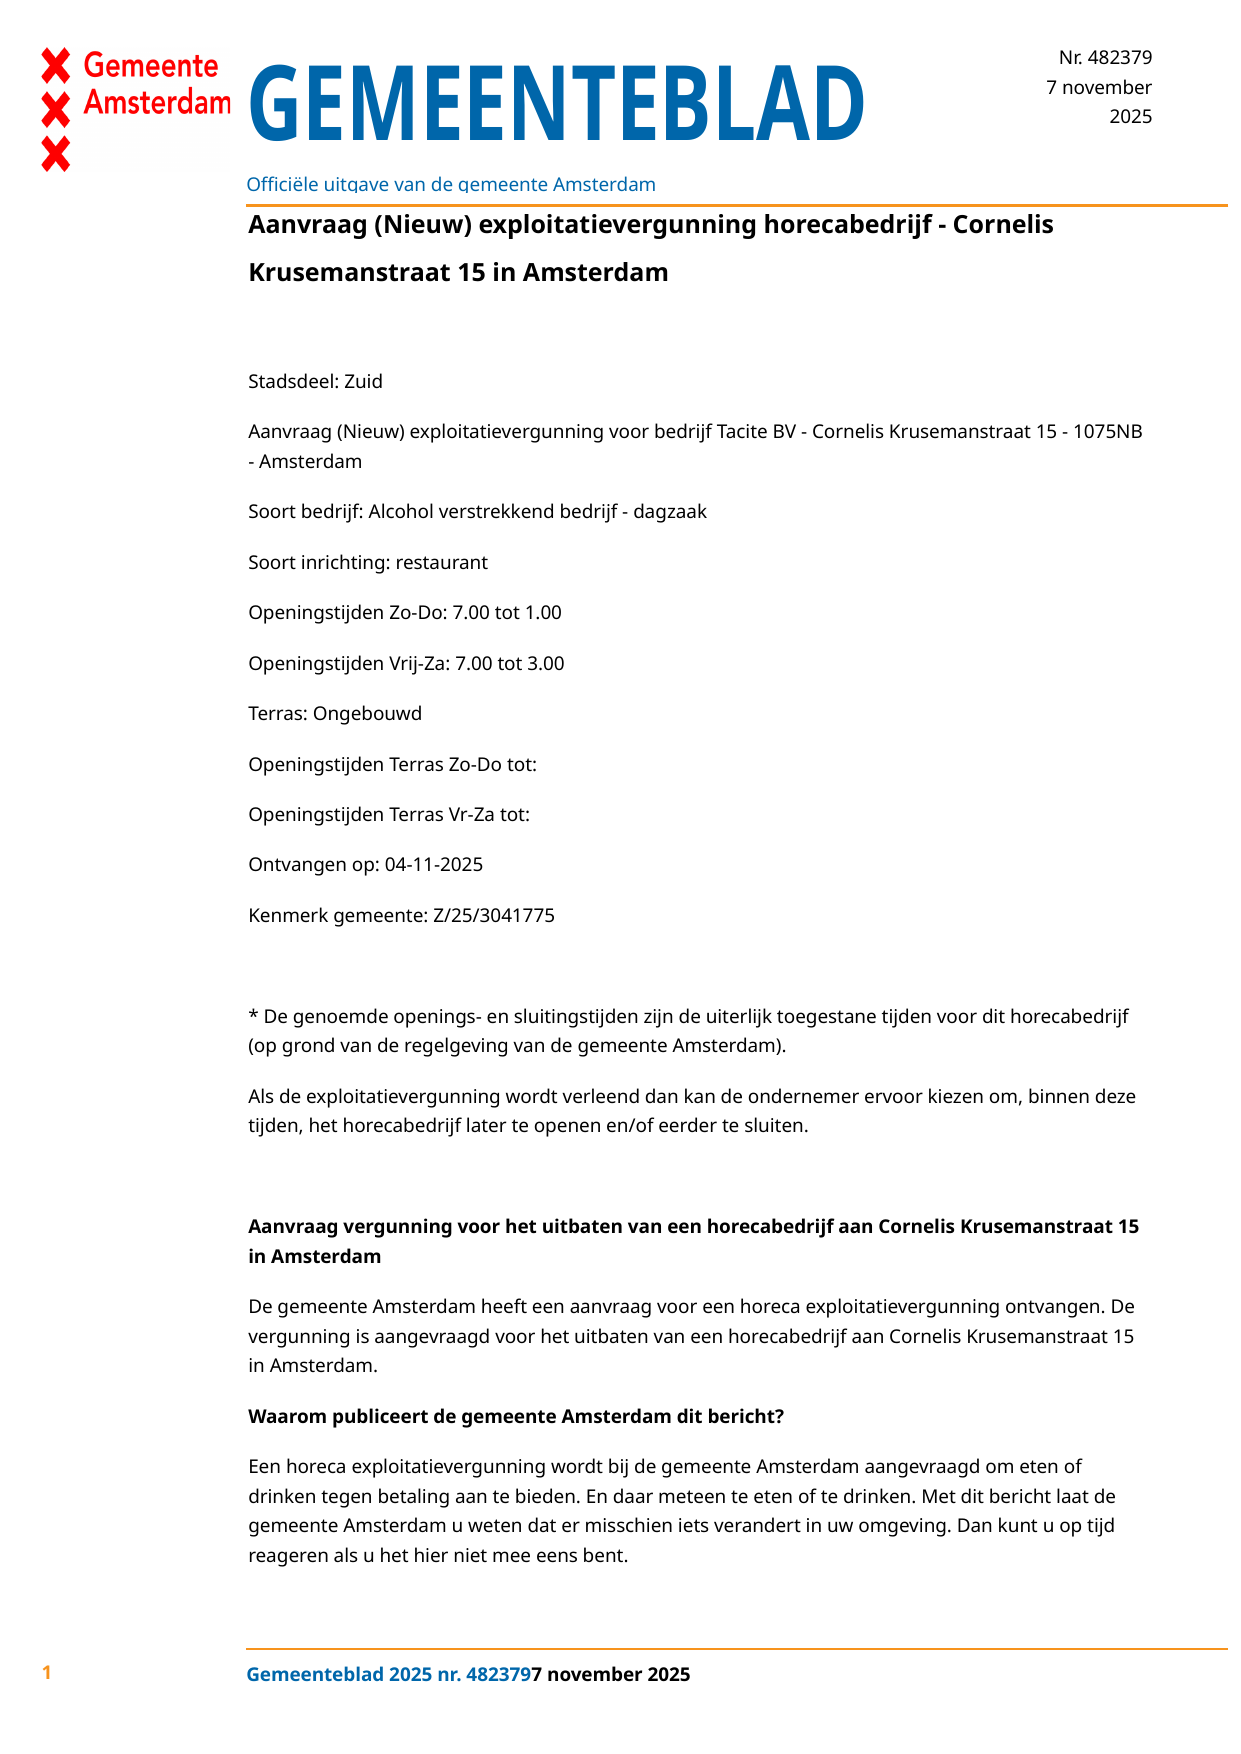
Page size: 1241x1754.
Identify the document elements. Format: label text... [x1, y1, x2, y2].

picture [41, 47, 231, 172]
text Aanvraag (Nieuw) exploitatievergunning voor bedrijf Tacite BV - Cornelis Krusemanstraat 15 - 1075NB - Amsterdam [248, 419, 1152, 474]
text Openingstijden Terras Vr-Za tot: [248, 801, 1152, 827]
text Aanvraag (Nieuw) exploitatievergunning horecabedrijf - Cornelis Krusemanstraat 15 in Amsterdam [248, 207, 1152, 288]
text Waarom publiceert de gemeente Amsterdam dit bericht? [248, 1403, 1152, 1429]
text Soort bedrijf: Alcohol verstrekkend bedrijf - dagzaak [248, 499, 1152, 524]
text Soort inrichting: restaurant [248, 549, 1152, 575]
text Stadsdeel: Zuid [248, 368, 1152, 394]
text Openingstijden Terras Zo-Do tot: [248, 751, 1152, 777]
text Als de exploitatievergunning wordt verleend dan kan de ondernemer ervoor kiezen om, binnen deze tijden, het horecabedrijf later te openen en/of eerder te sluiten. [248, 1083, 1152, 1138]
text Kenmerk gemeente: Z/25/3041775 [248, 902, 1152, 928]
text * De genoemde openings- en sluitingstijden zijn de uiterlijk toegestane tijden voor dit horecabedrijf (op grond van de regelgeving van de gemeente Amsterdam). [248, 1003, 1152, 1058]
text Openingstijden Zo-Do: 7.00 tot 1.00 [248, 599, 1152, 625]
text De gemeente Amsterdam heeft een aanvraag voor een horeca exploitatievergunning ontvangen. De vergunning is aangevraagd voor het uitbaten van een horecabedrijf aan Cornelis Krusemanstraat 15 in Amsterdam. [248, 1293, 1152, 1378]
text Ontvangen op: 04-11-2025 [248, 852, 1152, 877]
text Een horeca exploitatievergunning wordt bij de gemeente Amsterdam aangevraagd om eten of drinken tegen betaling aan te bieden. En daar meteen te eten of te drinken. Met dit bericht laat de gemeente Amsterdam u weten dat er misschien iets verandert in uw omgeving. Dan kunt u op tijd reageren als u het hier niet mee eens bent. [248, 1453, 1152, 1568]
text Aanvraag vergunning voor het uitbaten van een horecabedrijf aan Cornelis Krusemanstraat 15 in Amsterdam [248, 1213, 1152, 1269]
text Terras: Ongebouwd [248, 700, 1152, 726]
text Openingstijden Vrij-Za: 7.00 tot 3.00 [248, 650, 1152, 676]
